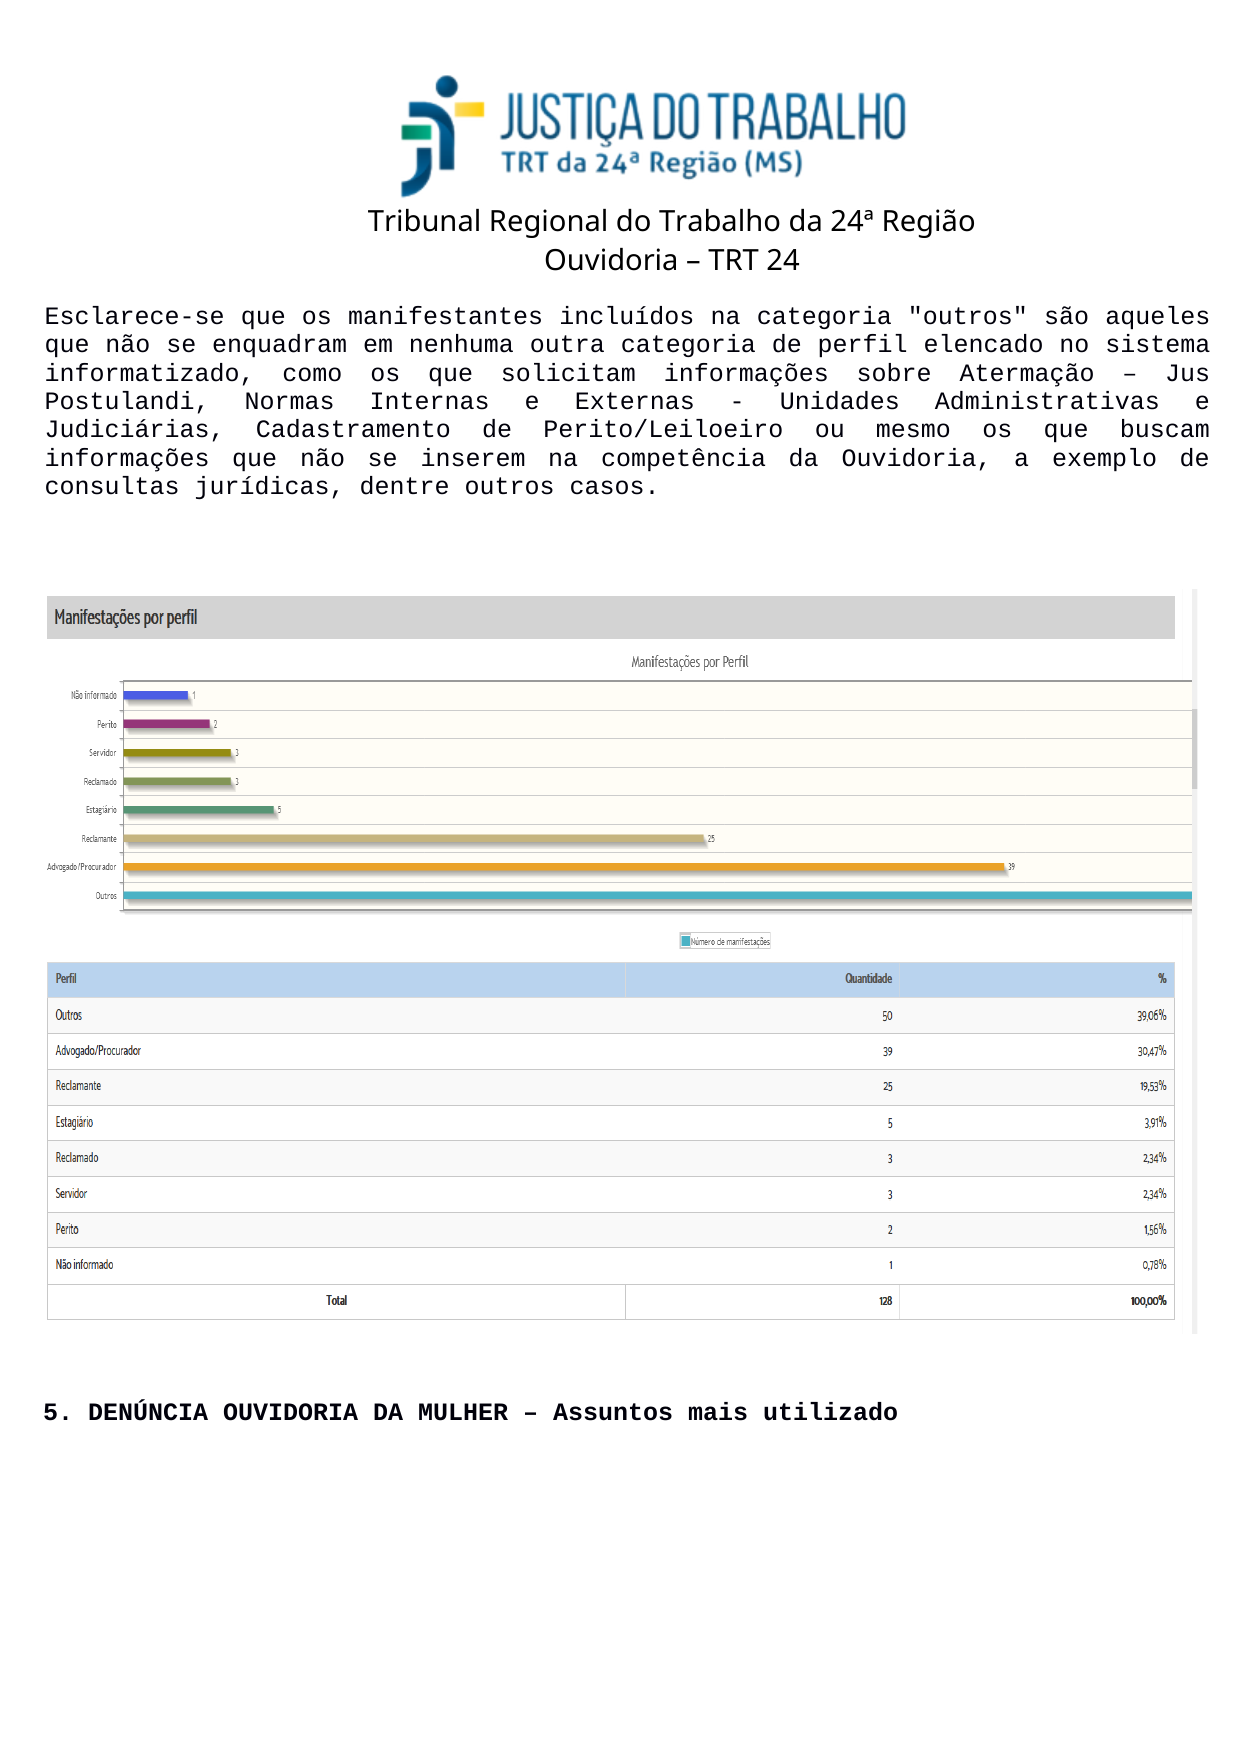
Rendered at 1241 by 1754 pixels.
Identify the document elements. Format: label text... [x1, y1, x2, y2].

text Esclarece-se que os manifestantes incluídos na categoria "outros" são aqueles que não se enquadram em nenhuma outra categoria de perfil elencado no sistema informatizado, como os que solicitam informações sobre Atermação – Jus Postulandi, Normas Internas e Externas - Unidades Administrativas e Judiciárias, Cadastramento de Perito/Leiloeiro ou mesmo os que buscam informações que não se inserem na competência da Ouvidoria, a exemplo de consultas jurídicas, dentre outros casos. [44, 303, 1211, 502]
text 5. DENÚNCIA OUVIDORIA DA MULHER – Assuntos mais utilizado [43, 1399, 1209, 1427]
